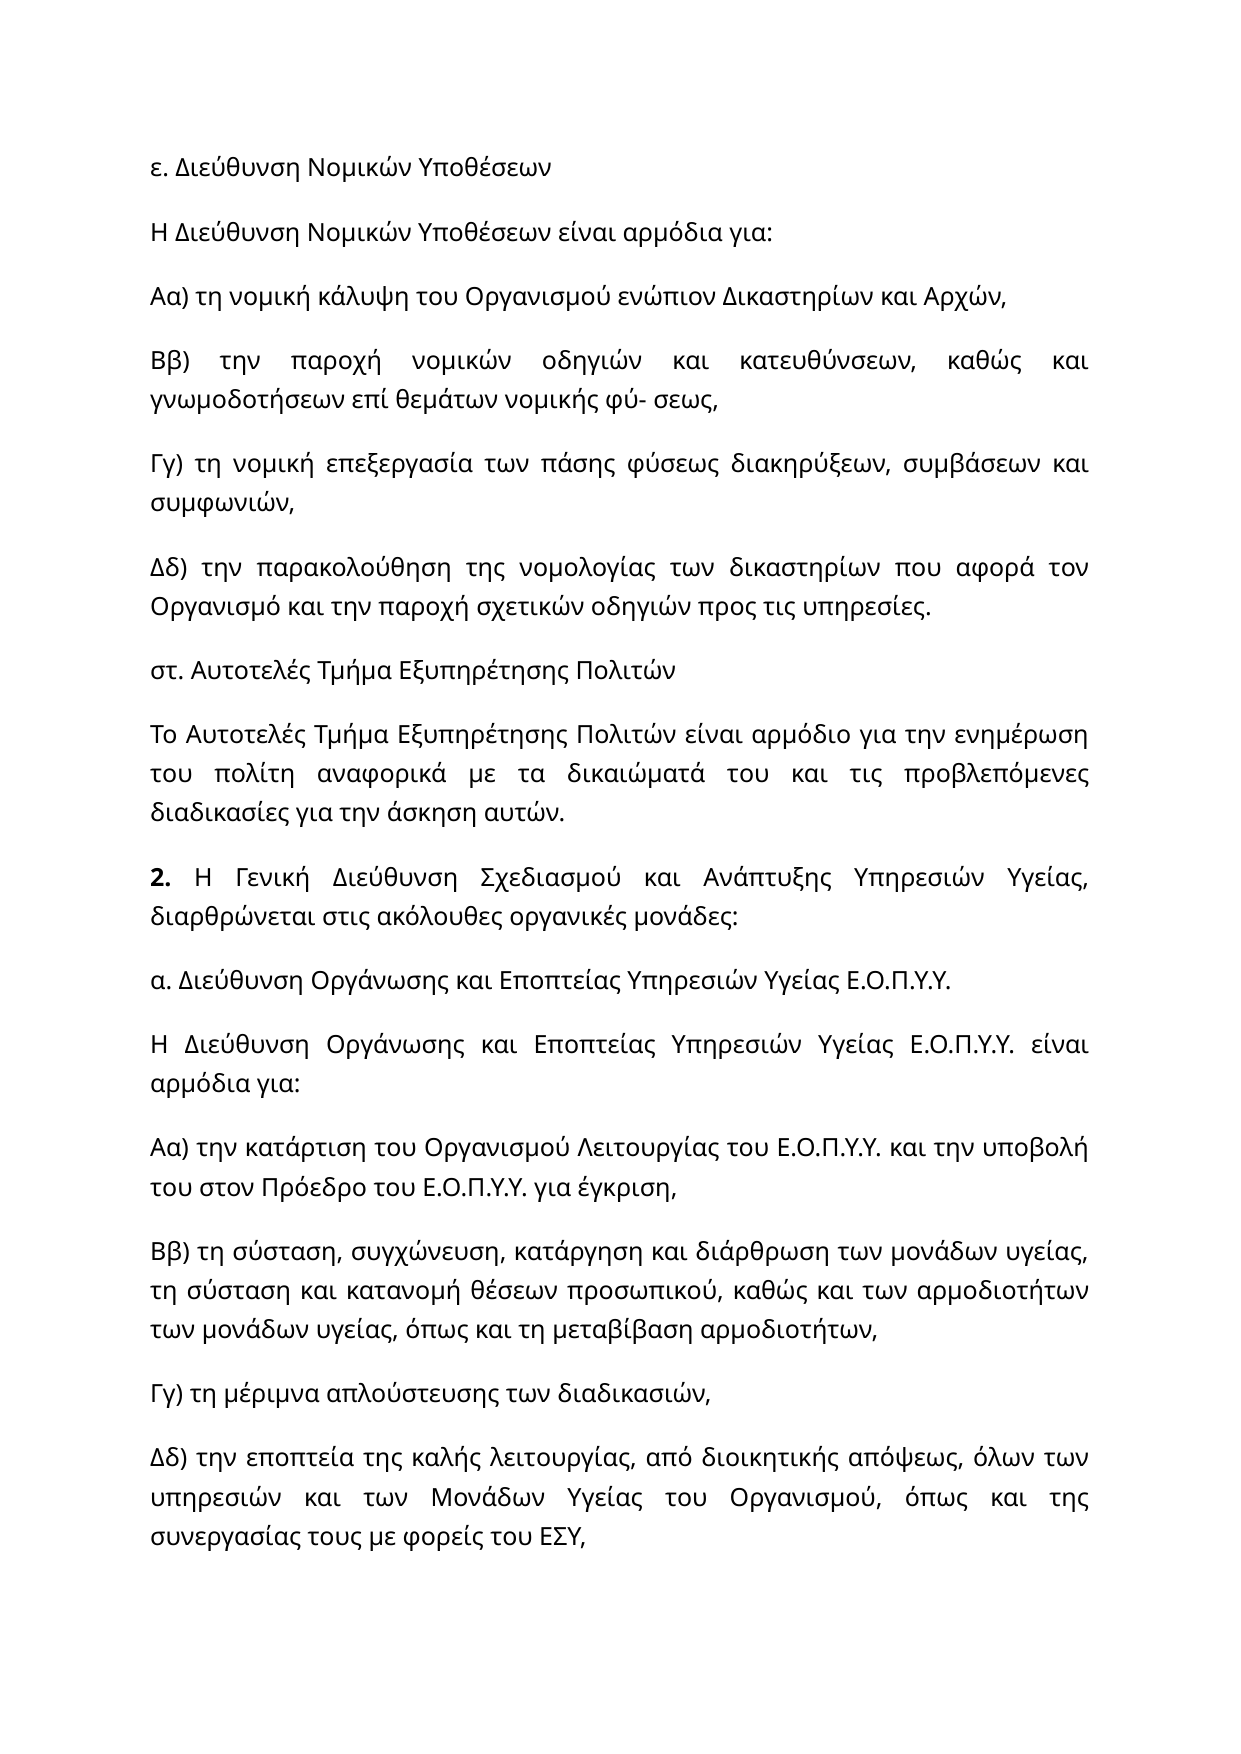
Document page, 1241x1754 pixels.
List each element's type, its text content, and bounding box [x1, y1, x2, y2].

text Δδ) την παρακολούθηση της νομολογίας των δικαστηρίων που αφορά τον Οργανισμό και την παροχή σχετικών οδηγιών προς τις υπηρεσίες. [150, 549, 1090, 622]
text στ. Αυτοτελές Τμήμα Εξυπηρέτησης Πολιτών [150, 652, 1090, 687]
text Δδ) την εποπτεία της καλής λειτουργίας, από διοικητικής απόψεως, όλων των υπηρεσιών και των Μονάδων Υγείας του Οργανισμού, όπως και της συνεργασίας τους με φορείς του ΕΣΥ, [150, 1440, 1090, 1552]
text 2. Η Γενική Διεύθυνση Σχεδιασμού και Ανάπτυξης Υπηρεσιών Υγείας, διαρθρώνεται στις ακόλουθες οργανικές μονάδες: [150, 859, 1090, 932]
text Ββ) την παροχή νομικών οδηγιών και κατευθύνσεων, καθώς και γνωμοδοτήσεων επί θεμάτων νομικής φύ- σεως, [150, 342, 1090, 416]
text Γγ) τη νομική επεξεργασία των πάσης φύσεως διακηρύξεων, συμβάσεων και συμφωνιών, [150, 446, 1090, 519]
text ε. Διεύθυνση Νομικών Υποθέσεων [150, 150, 1090, 184]
text Η Διεύθυνση Οργάνωσης και Εποπτείας Υπηρεσιών Υγείας Ε.Ο.Π.Υ.Υ. είναι αρμόδια για: [150, 1027, 1090, 1100]
text Αα) τη νομική κάλυψη του Οργανισμού ενώπιον Δικαστηρίων και Αρχών, [150, 278, 1090, 312]
text Γγ) τη μέριμνα απλούστευσης των διαδικασιών, [150, 1376, 1090, 1410]
text α. Διεύθυνση Οργάνωσης και Εποπτείας Υπηρεσιών Υγείας Ε.Ο.Π.Υ.Υ. [150, 962, 1090, 997]
text Το Αυτοτελές Τμήμα Εξυπηρέτησης Πολιτών είναι αρμόδιο για την ενημέρωση του πολίτη αναφορικά με τα δικαιώματά του και τις προβλεπόμενες διαδικασίες για την άσκηση αυτών. [150, 717, 1090, 829]
text Ββ) τη σύσταση, συγχώνευση, κατάργηση και διάρθρωση των μονάδων υγείας, τη σύσταση και κατανομή θέσεων προσωπικού, καθώς και των αρμοδιοτήτων των μονάδων υγείας, όπως και τη μεταβίβαση αρμοδιοτήτων, [150, 1233, 1090, 1346]
text Αα) την κατάρτιση του Οργανισμού Λειτουργίας του Ε.Ο.Π.Υ.Υ. και την υποβολή του στον Πρόεδρο του Ε.Ο.Π.Υ.Υ. για έγκριση, [150, 1130, 1090, 1203]
text Η Διεύθυνση Νομικών Υποθέσεων είναι αρμόδια για: [150, 214, 1090, 248]
